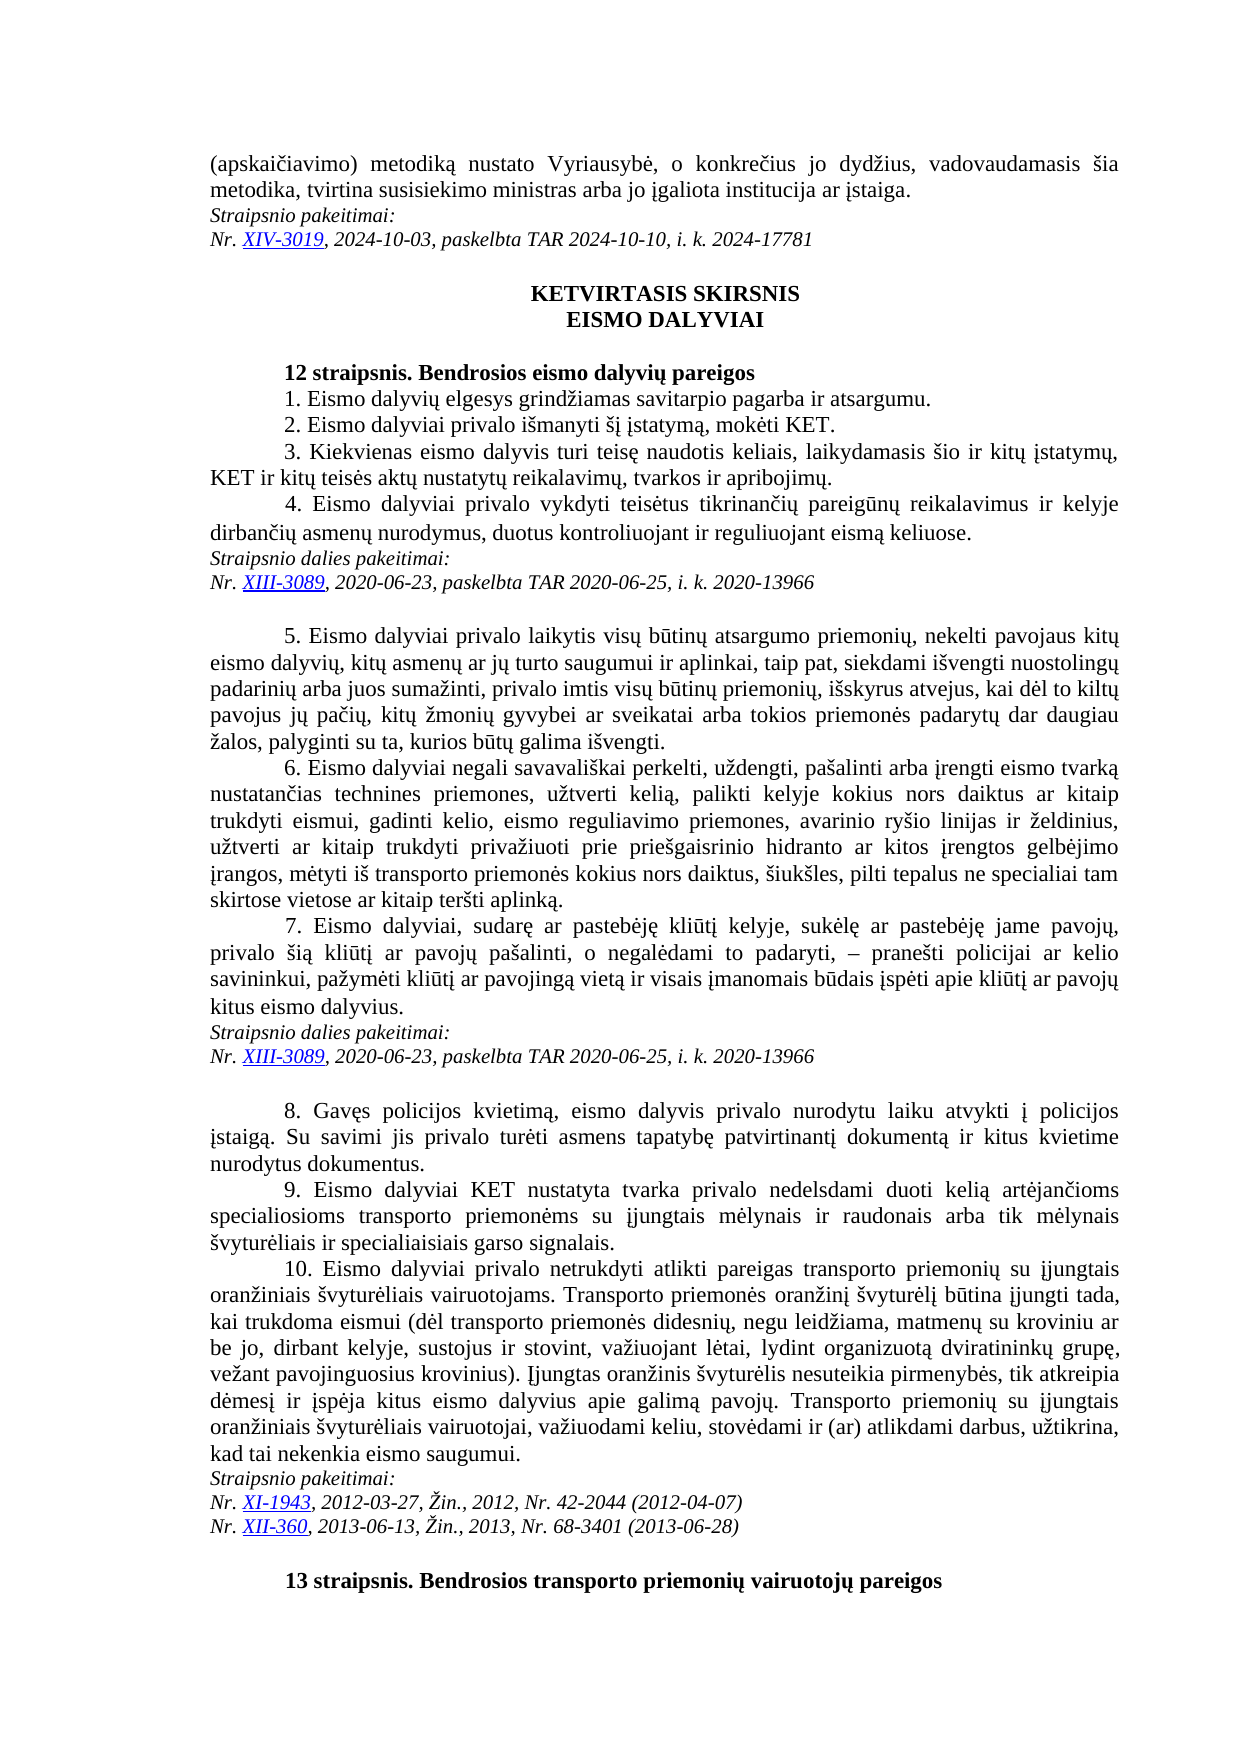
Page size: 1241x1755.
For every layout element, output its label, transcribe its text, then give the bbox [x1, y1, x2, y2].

text Nr. XII-360, 2013-06-13, Žin., 2013, Nr. 68-3401 (2013-06-28) [210, 1514, 1120, 1538]
text 7. Eismo dalyviai, sudarę ar pastebėję kliūtį kelyje, sukėlę ar pastebėję jame pavojų, privalo šią kliūtį ar pavojų pašalinti, o negalėdami to padaryti, – pranešti policijai ar kelio savininkui, pažymėti kliūtį ar pavojingą vietą ir visais įmanomais būdais įspėti apie kliūtį ar pavojų kitus eismo dalyvius. [210, 912, 1120, 1020]
text Straipsnio dalies pakeitimai: [210, 546, 1120, 569]
text Nr. XIV-3019, 2024-10-03, paskelbta TAR 2024-10-10, i. k. 2024-17781 [210, 227, 1120, 251]
text Nr. XIII-3089, 2020-06-23, paskelbta TAR 2020-06-25, i. k. 2020-13966 [210, 1044, 1120, 1068]
text KETVIRTASIS SKIRSNIS [210, 279, 1120, 306]
text Straipsnio dalies pakeitimai: [210, 1020, 1120, 1044]
text Nr. XI-1943, 2012-03-27, Žin., 2012, Nr. 42-2044 (2012-04-07) [210, 1490, 1120, 1514]
text 1. Eismo dalyvių elgesys grindžiamas savitarpio pagarba ir atsargumu. [210, 385, 1120, 411]
text 9. Eismo dalyviai KET nustatyta tvarka privalo nedelsdami duoti kelią artėjančioms specialiosioms transporto priemonėms su įjungtais mėlynais ir raudonais arba tik mėlynais švyturėliais ir specialiaisiais garso signalais. [210, 1176, 1120, 1255]
text 6. Eismo dalyviai negali savavališkai perkelti, uždengti, pašalinti arba įrengti eismo tvarką nustatančias technines priemones, užtverti kelią, palikti kelyje kokius nors daiktus ar kitaip trukdyti eismui, gadinti kelio, eismo reguliavimo priemones, avarinio ryšio linijas ir želdinius, užtverti ar kitaip trukdyti privažiuoti prie priešgaisrinio hidranto ar kitos įrengtos gelbėjimo įrangos, mėtyti iš transporto priemonės kokius nors daiktus, šiukšles, pilti tepalus ne specialiai tam skirtose vietose ar kitaip teršti aplinką. [210, 754, 1120, 912]
text Straipsnio pakeitimai: [210, 203, 1120, 227]
text 10. Eismo dalyviai privalo netrukdyti atlikti pareigas transporto priemonių su įjungtais oranžiniais švyturėliais vairuotojams. Transporto priemonės oranžinį švyturėlį būtina įjungti tada, kai trukdoma eismui (dėl transporto priemonės didesnių, negu leidžiama, matmenų su kroviniu ar be jo, dirbant kelyje, sustojus ir stovint, važiuojant lėtai, lydint organizuotą dviratininkų grupę, vežant pavojinguosius krovinius). Įjungtas oranžinis švyturėlis nesuteikia pirmenybės, tik atkreipia dėmesį ir įspėja kitus eismo dalyvius apie galimą pavojų. Transporto priemonių su įjungtais oranžiniais švyturėliais vairuotojai, važiuodami keliu, stovėdami ir (ar) atlikdami darbus, užtikrina, kad tai nekenkia eismo saugumui. [210, 1255, 1120, 1466]
text 12 straipsnis. Bendrosios eismo dalyvių pareigos [210, 359, 1120, 385]
text Straipsnio pakeitimai: [210, 1466, 1120, 1490]
text EISMO DALYVIAI [210, 306, 1120, 332]
text 2. Eismo dalyviai privalo išmanyti šį įstatymą, mokėti KET. [210, 411, 1120, 438]
text 3. Kiekvienas eismo dalyvis turi teisę naudotis keliais, laikydamasis šio ir kitų įstatymų, KET ir kitų teisės aktų nustatytų reikalavimų, tvarkos ir apribojimų. [210, 438, 1120, 490]
text 13 straipsnis. Bendrosios transporto priemonių vairuotojų pareigos [210, 1567, 1120, 1593]
text Nr. XIII-3089, 2020-06-23, paskelbta TAR 2020-06-25, i. k. 2020-13966 [210, 569, 1120, 594]
text 5. Eismo dalyviai privalo laikytis visų būtinų atsargumo priemonių, nekelti pavojaus kitų eismo dalyvių, kitų asmenų ar jų turto saugumui ir aplinkai, taip pat, siekdami išvengti nuostolingų padarinių arba juos sumažinti, privalo imtis visų būtinų priemonių, išskyrus atvejus, kai dėl to kiltų pavojus jų pačių, kitų žmonių gyvybei ar sveikatai arba tokios priemonės padarytų dar daugiau žalos, palyginti su ta, kurios būtų galima išvengti. [210, 622, 1120, 754]
text (apskaičiavimo) metodiką nustato Vyriausybė, o konkrečius jo dydžius, vadovaudamasis šia metodika, tvirtina susisiekimo ministras arba jo įgaliota institucija ar įstaiga. [210, 150, 1120, 203]
text 4. Eismo dalyviai privalo vykdyti teisėtus tikrinančių pareigūnų reikalavimus ir kelyje dirbančių asmenų nurodymus, duotus kontroliuojant ir reguliuojant eismą keliuose. [210, 490, 1120, 546]
text 8. Gavęs policijos kvietimą, eismo dalyvis privalo nurodytu laiku atvykti į policijos įstaigą. Su savimi jis privalo turėti asmens tapatybę patvirtinantį dokumentą ir kitus kvietime nurodytus dokumentus. [210, 1097, 1120, 1176]
